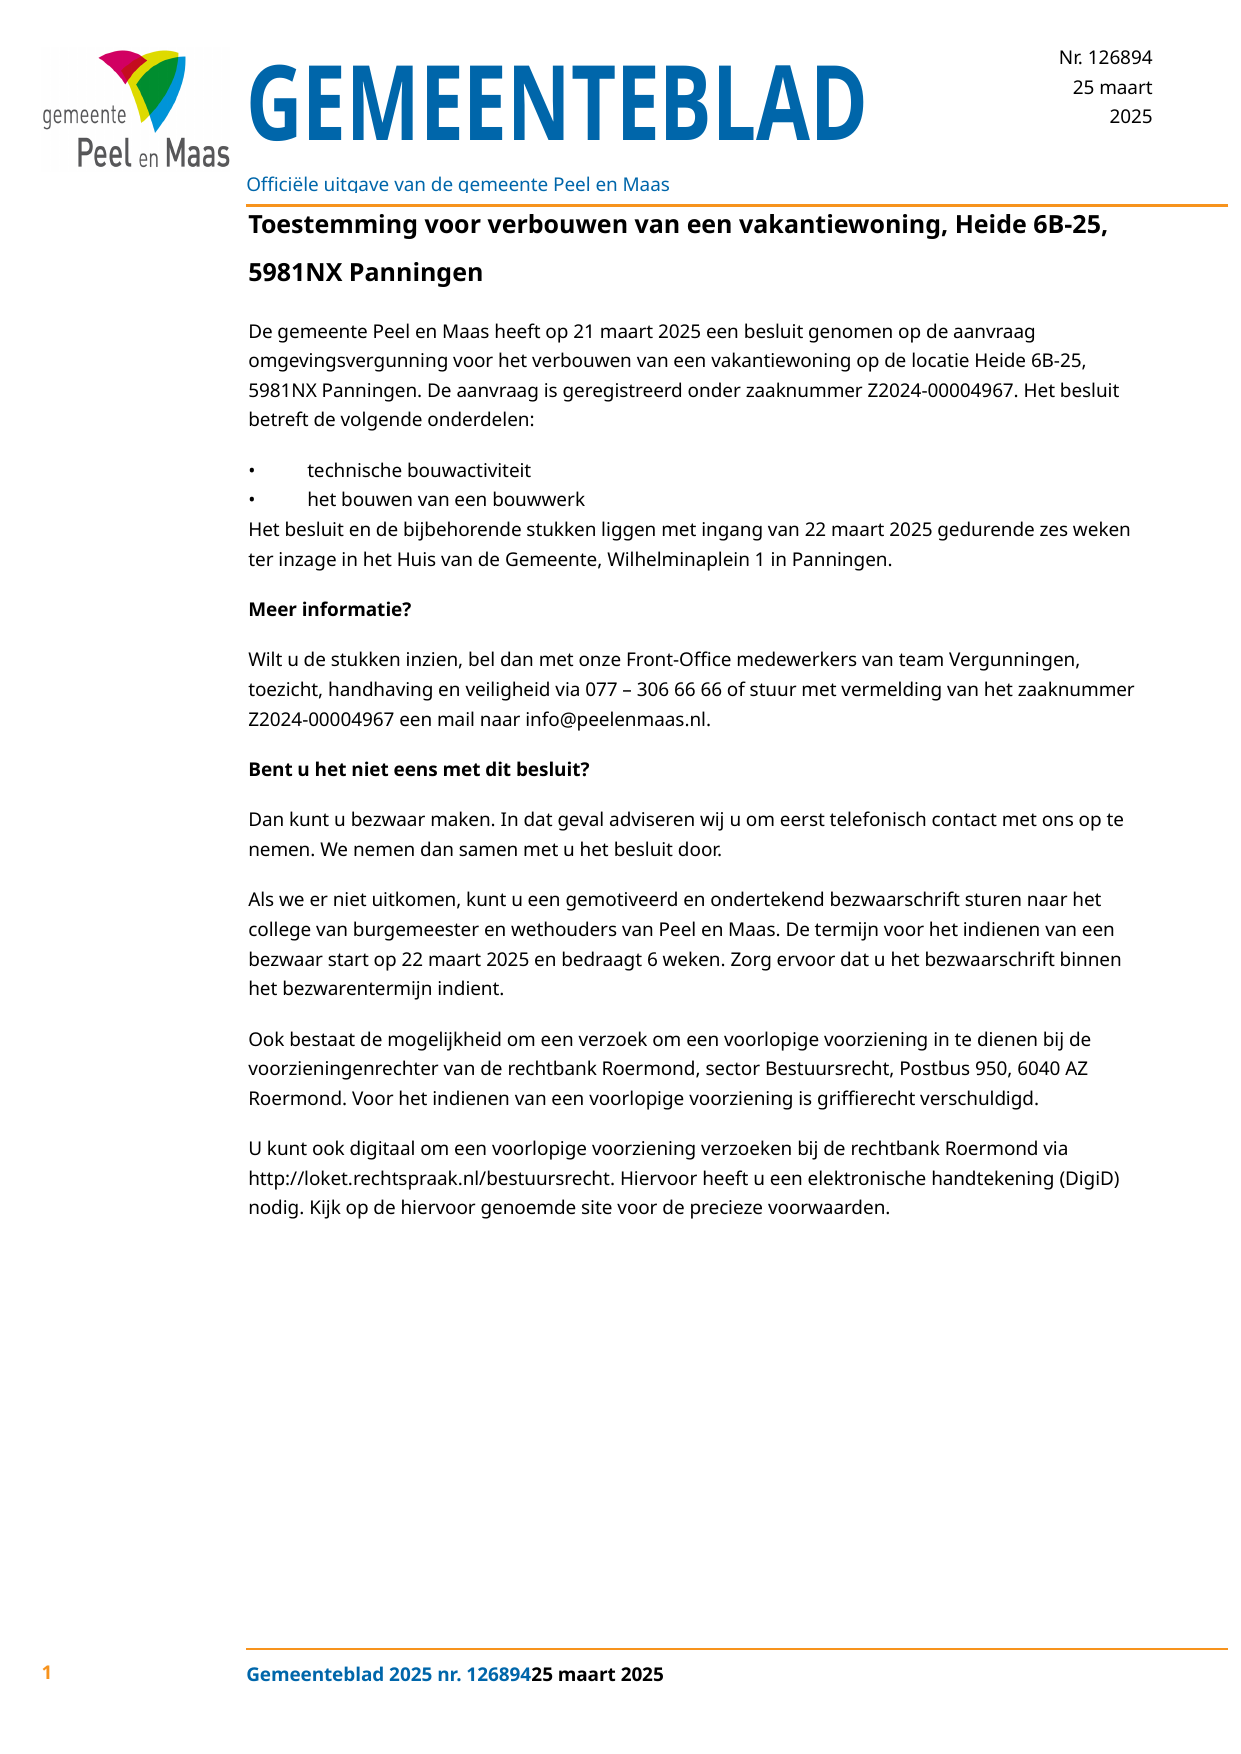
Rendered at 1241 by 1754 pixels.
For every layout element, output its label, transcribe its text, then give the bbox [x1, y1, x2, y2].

text Als we er niet uitkomen, kunt u een gemotiveerd en ondertekend bezwaarschrift sturen naar het college van burgemeester en wethouders van Peel en Maas. De termijn voor het indienen van een bezwaar start op 22 maart 2025 en bedraagt 6 weken. Zorg ervoor dat u het bezwaarschrift binnen het bezwarentermijn indient. [248, 887, 1152, 1001]
text Het besluit en de bijbehorende stukken liggen met ingang van 22 maart 2025 gedurende zes weken ter inzage in het Huis van de Gemeente, Wilhelminaplein 1 in Panningen. [248, 516, 1152, 572]
text Toestemming voor verbouwen van een vakantiewoning, Heide 6B-25, 5981NX Panningen [248, 207, 1152, 288]
list het bouwen van een bouwwerk [248, 487, 1152, 512]
list technische bouwactiviteit [248, 457, 1152, 483]
text Wilt u de stukken inzien, bel dan met onze Front-Office medewerkers van team Vergunningen, toezicht, handhaving en veiligheid via 077 – 306 66 66 of stuur met vermelding van het zaaknummer Z2024-00004967 een mail naar info@peelenmaas.nl. [248, 647, 1152, 732]
text Dan kunt u bezwaar maken. In dat geval adviseren wij u om eerst telefonisch contact met ons op te nemen. We nemen dan samen met u het besluit door. [248, 807, 1152, 862]
text De gemeente Peel en Maas heeft op 21 maart 2025 een besluit genomen op de aanvraag omgevingsvergunning voor het verbouwen van een vakantiewoning op de locatie Heide 6B-25, 5981NX Panningen. De aanvraag is geregistreerd onder zaaknummer Z2024-00004967. Het besluit betreft de volgende onderdelen: [248, 318, 1152, 432]
text Bent u het niet eens met dit besluit? [248, 756, 1152, 782]
picture [41, 47, 231, 172]
text Meer informatie? [248, 596, 1152, 622]
text Ook bestaat de mogelijkheid om een verzoek om een voorlopige voorziening in te dienen bij de voorzieningenrechter van de rechtbank Roermond, sector Bestuursrecht, Postbus 950, 6040 AZ Roermond. Voor het indienen van een voorlopige voorziening is griffierecht verschuldigd. [248, 1026, 1152, 1111]
text U kunt ook digitaal om een voorlopige voorziening verzoeken bij de rechtbank Roermond via http://loket.rechtspraak.nl/bestuursrecht. Hiervoor heeft u een elektronische handtekening (DigiD) nodig. Kijk op de hiervoor genoemde site voor de precieze voorwaarden. [248, 1135, 1152, 1220]
